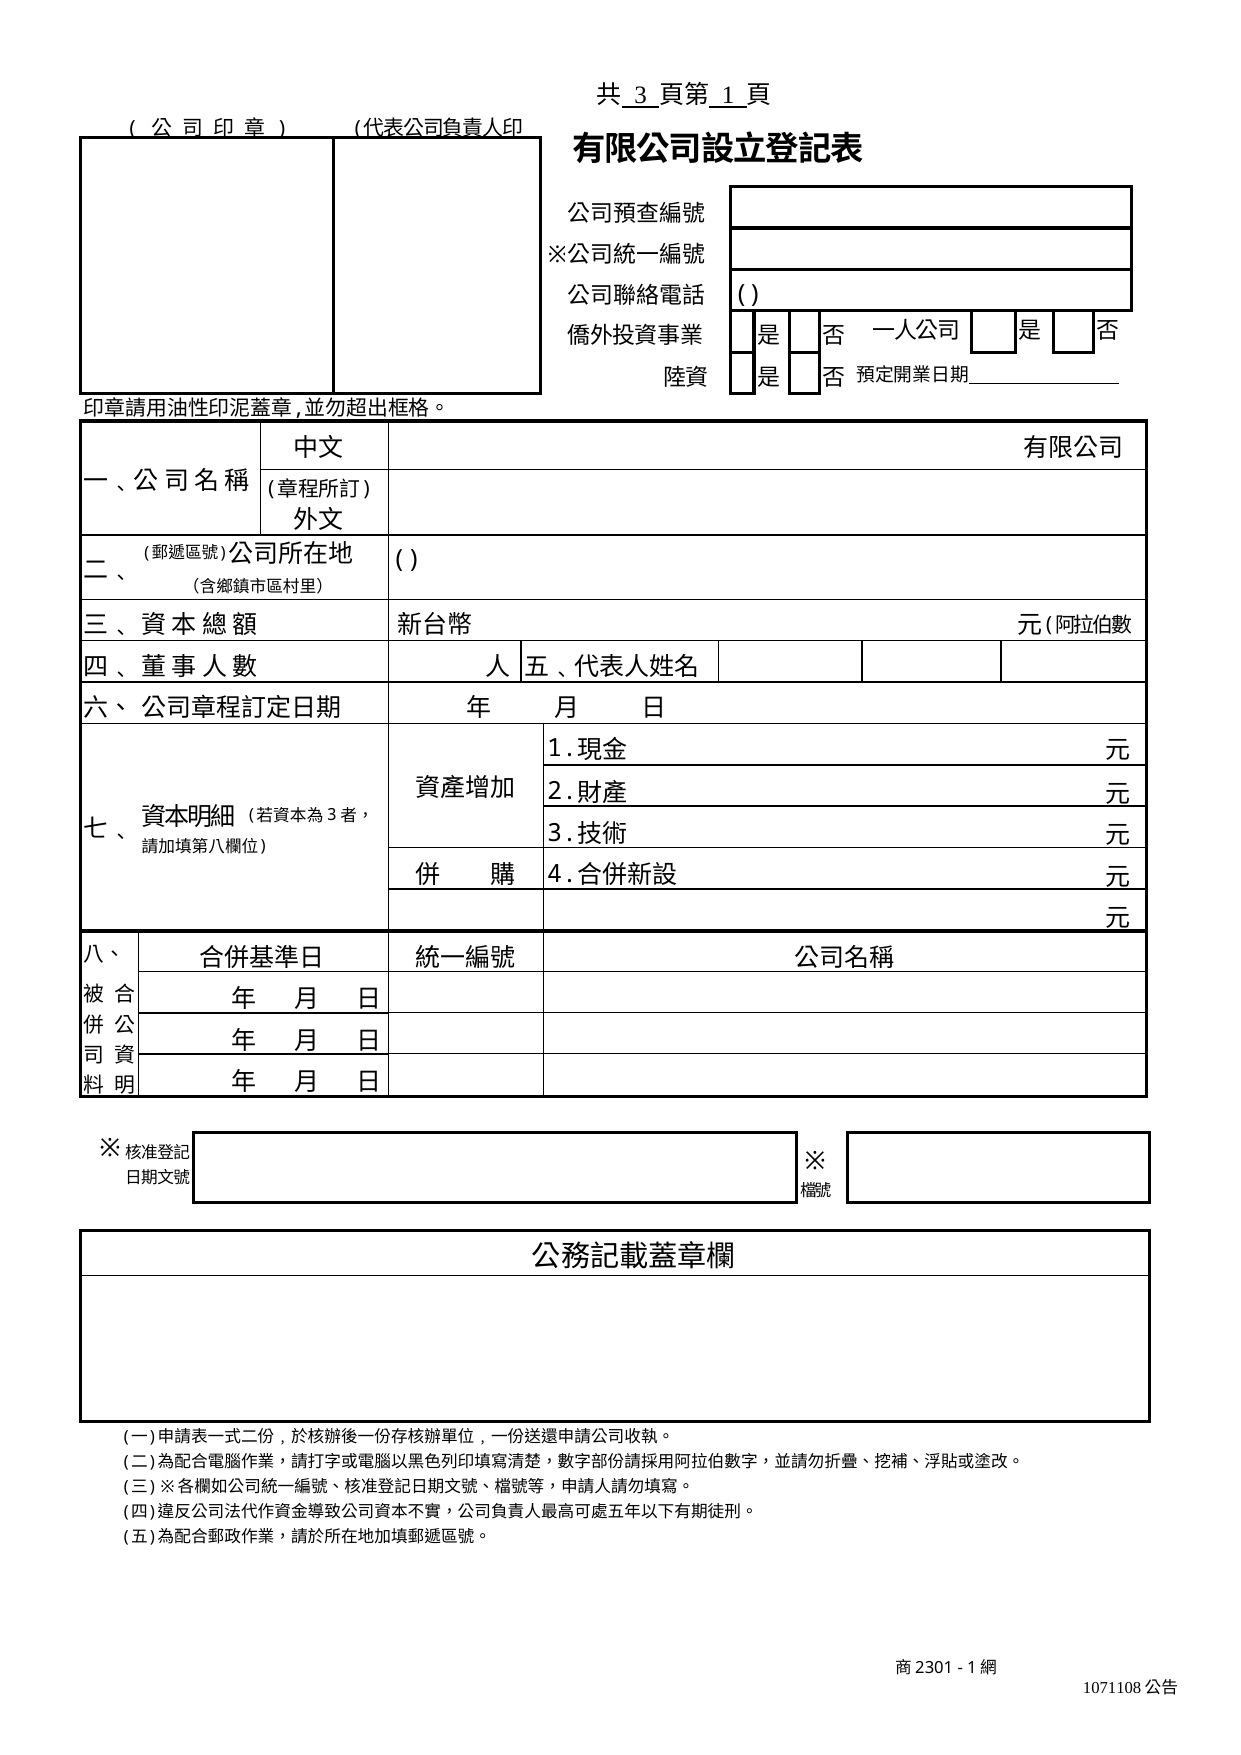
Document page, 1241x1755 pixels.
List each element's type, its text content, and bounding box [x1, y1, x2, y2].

table_cell 元 [1088, 724, 1145, 764]
table_cell 年 月 日 [389, 683, 1145, 722]
table_cell 陸資 [565, 351, 729, 392]
table_cell [1053, 392, 1088, 419]
table_cell [1131, 351, 1147, 392]
table_cell 資本明細 (若資本為3者，請加填第八欄位) [139, 724, 388, 929]
table_header ※ 檔號 [798, 1131, 846, 1201]
table_cell [389, 470, 1145, 534]
table_cell 公司章程訂定日期 [139, 683, 388, 722]
table_cell 預定開業日期 [853, 351, 1131, 392]
table_header [195, 1134, 795, 1201]
table_cell [728, 724, 1088, 764]
table_cell 4.合併新設 [544, 848, 728, 888]
table_cell [754, 392, 789, 419]
table_cell [481, 395, 501, 419]
table_cell [475, 395, 481, 419]
table_cell 新台幣 [389, 600, 481, 640]
table_cell [389, 423, 1001, 469]
table_cell [1133, 268, 1147, 309]
table_cell [728, 766, 1088, 805]
table_cell 年 月 日 [139, 1014, 388, 1053]
table_cell 元 [1088, 807, 1145, 847]
table_cell [719, 641, 861, 681]
table_header [1131, 111, 1147, 136]
table_cell [389, 1013, 543, 1053]
table_cell (一)申請表一式二份﹐於核辦後一份存核辦單位﹐一份送還申請公司收執。 (二)為配合電腦作業，請打字或電腦以黑色列印填寫清楚，數字部份請採用阿拉伯數字，並請勿折疊、挖補、浮貼或塗改。 (三)※各欄如公司統一編號、核准登記日期文號、檔號等，申請人請勿填寫。 (四)違反公司法代作資金導致公司資本不實，公司負責人最高可處五年以下有期徒刑。 (五)為配合郵政作業，請於所在地加填郵遞區號。 [81, 1423, 1149, 1607]
table_cell [863, 641, 1000, 681]
table_cell 資產增加 [389, 724, 543, 847]
table_cell [791, 312, 818, 351]
table_cell 董事人數 [139, 641, 388, 681]
table_cell [728, 848, 1088, 888]
table_cell [1131, 136, 1147, 185]
table_cell [544, 1054, 1145, 1095]
table_cell 七﹑ [82, 724, 138, 929]
table_cell 併 購 [389, 848, 543, 888]
table_cell 公司統一編號 [565, 226, 729, 268]
table_cell 否 [821, 351, 853, 392]
table_header (代表公司負責人印章) [333, 111, 541, 136]
table_cell [82, 139, 332, 392]
table_cell [1005, 392, 1016, 419]
table_cell 資本總額 [139, 600, 388, 640]
table_cell [728, 890, 1088, 929]
table_cell 印章請用油性印泥蓋章,並勿超出框格。 [81, 395, 461, 419]
table_cell [862, 392, 971, 419]
table_cell [1133, 226, 1147, 268]
table_cell 六、 [82, 683, 138, 722]
table_cell [1093, 392, 1131, 419]
table_cell [732, 354, 752, 392]
table_cell [1001, 392, 1005, 419]
table_cell 一人公司 [853, 312, 970, 351]
table_cell 1.現金 [544, 724, 728, 764]
table_cell [542, 185, 565, 226]
table_cell [732, 312, 752, 351]
table_cell [389, 641, 475, 681]
table_cell () [389, 536, 501, 598]
table_cell [731, 395, 754, 419]
table_header [849, 1134, 1148, 1201]
table_cell () [732, 271, 819, 309]
table_cell [501, 395, 521, 419]
table_cell 3.技術 [544, 807, 728, 847]
table_cell [1131, 392, 1147, 419]
table_cell 四﹑ [82, 641, 138, 681]
table_cell [1055, 312, 1092, 351]
table_cell [728, 807, 1088, 847]
table_cell [521, 395, 541, 419]
table_cell 否 [1095, 312, 1131, 351]
table_cell [542, 351, 565, 392]
table_cell 元 [1088, 766, 1145, 805]
table_cell [544, 890, 728, 929]
table_cell [481, 600, 1005, 640]
table_cell [81, 1201, 1149, 1229]
table_cell [732, 230, 1130, 268]
table_cell 合併基準日 [139, 933, 388, 971]
table_cell (章程所訂)外文 [261, 470, 388, 534]
table_cell 一﹑公司名稱 [82, 423, 260, 534]
table_cell 2.財產 [544, 766, 728, 805]
table_cell [335, 139, 539, 392]
table_cell 是 [756, 351, 788, 392]
table_cell [820, 392, 853, 419]
table_cell [461, 395, 475, 419]
table_cell [544, 972, 1145, 1012]
table_cell [389, 1054, 543, 1095]
table_cell [820, 271, 1130, 309]
table_cell 三﹑ [82, 600, 138, 640]
table_cell [1002, 641, 1145, 681]
table_cell 公司名稱 [544, 933, 1145, 971]
table_cell [544, 392, 565, 419]
table_cell 年 月 日 [139, 972, 388, 1012]
table_cell 人 [475, 641, 520, 681]
table_cell [853, 392, 862, 419]
table_cell 否 [821, 312, 853, 351]
table_cell (郵遞區號)公司所在地 （含鄉鎮市區村里） [139, 536, 388, 598]
table_cell [971, 392, 1001, 419]
table_cell [1088, 392, 1093, 419]
table_cell [501, 536, 1145, 598]
table_cell 元(阿拉伯數字) [1005, 600, 1145, 640]
table_cell 有限公司 [1001, 423, 1145, 469]
table_header 有限公司設立登記表 [541, 111, 1131, 185]
table_cell 僑外投資事業 [565, 309, 729, 351]
table_cell [389, 972, 543, 1012]
table_header ( 公 司 印 章 ) [81, 111, 333, 136]
table_cell [389, 890, 543, 929]
table_cell 八、 被合併公司資料明細 [82, 933, 138, 1095]
table_cell 統一編號 [389, 933, 543, 971]
table_cell [973, 312, 1014, 351]
table_cell [542, 268, 565, 309]
table_cell 公司預查編號 [565, 185, 729, 226]
table_cell 是 [1017, 312, 1052, 351]
table_cell ※ [542, 226, 565, 268]
table_cell [82, 1276, 1148, 1420]
table_cell [732, 188, 1130, 226]
table_cell 元 [1088, 890, 1145, 929]
table_cell 是 [756, 312, 788, 351]
table_cell 公司聯絡電話 [565, 268, 729, 309]
table_cell [542, 309, 565, 351]
table_cell [544, 1013, 1145, 1053]
table_cell [565, 392, 718, 419]
table_cell [790, 395, 819, 419]
table_cell 元 [1088, 848, 1145, 888]
table_cell 年 月 日 [139, 1055, 388, 1095]
table_cell 中文 [261, 423, 388, 469]
table_cell [1131, 309, 1147, 351]
table_cell [1133, 185, 1147, 226]
table_cell 五﹑代表人姓名 [522, 641, 718, 681]
table_cell 公務記載蓋章欄 [82, 1232, 1148, 1274]
table_cell 二﹑ [82, 536, 138, 598]
table_cell [791, 354, 818, 392]
table_cell [1016, 392, 1053, 419]
table_cell [718, 392, 731, 419]
table_header ※核准登記 日期文號 [81, 1131, 192, 1201]
